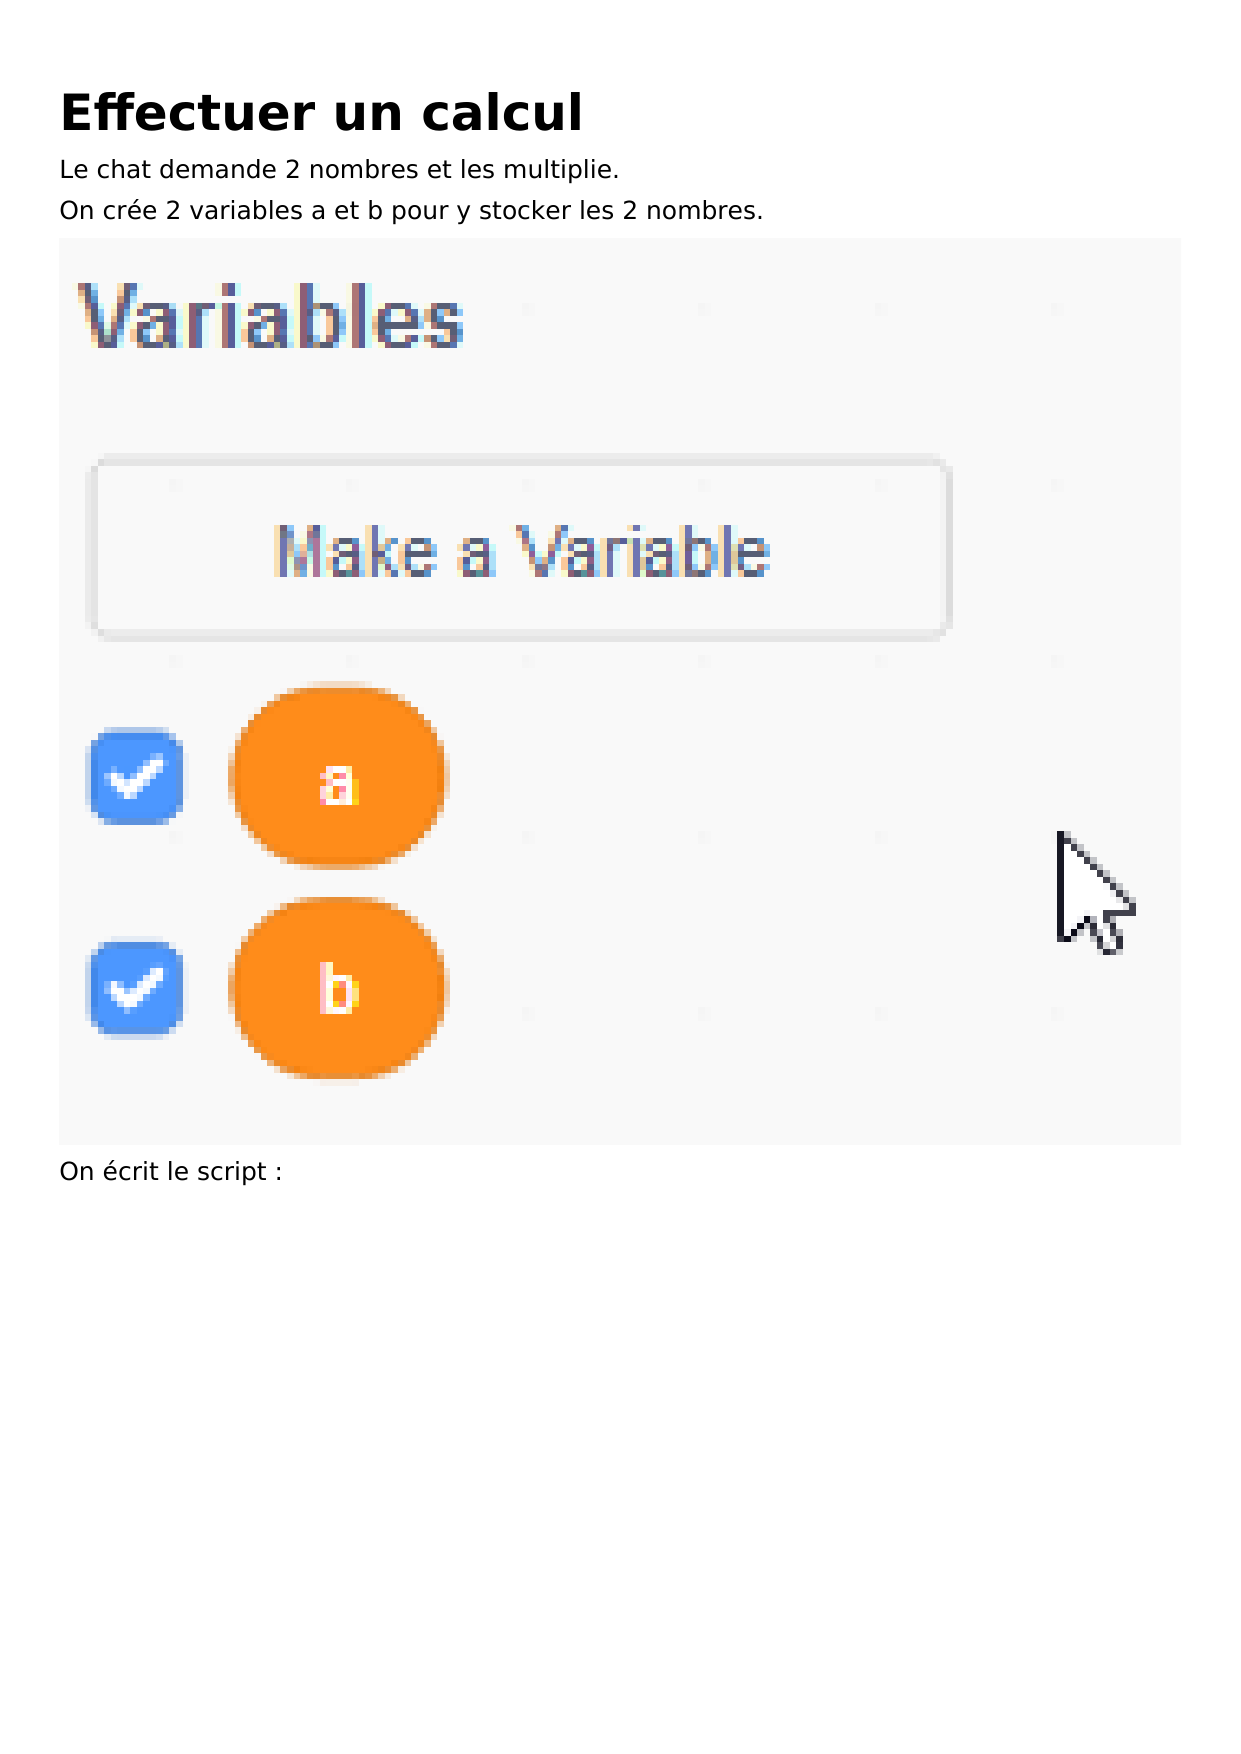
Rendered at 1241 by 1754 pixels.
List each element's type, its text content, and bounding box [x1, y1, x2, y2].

text On écrit le script : [59, 1157, 1181, 1187]
subtitle Effectuer un calcul [59, 84, 1181, 142]
picture [59, 238, 1182, 1145]
text Le chat demande 2 nombres et les multiplie. [59, 155, 1181, 184]
text On crée 2 variables a et b pour y stocker les 2 nombres. [59, 196, 1181, 226]
